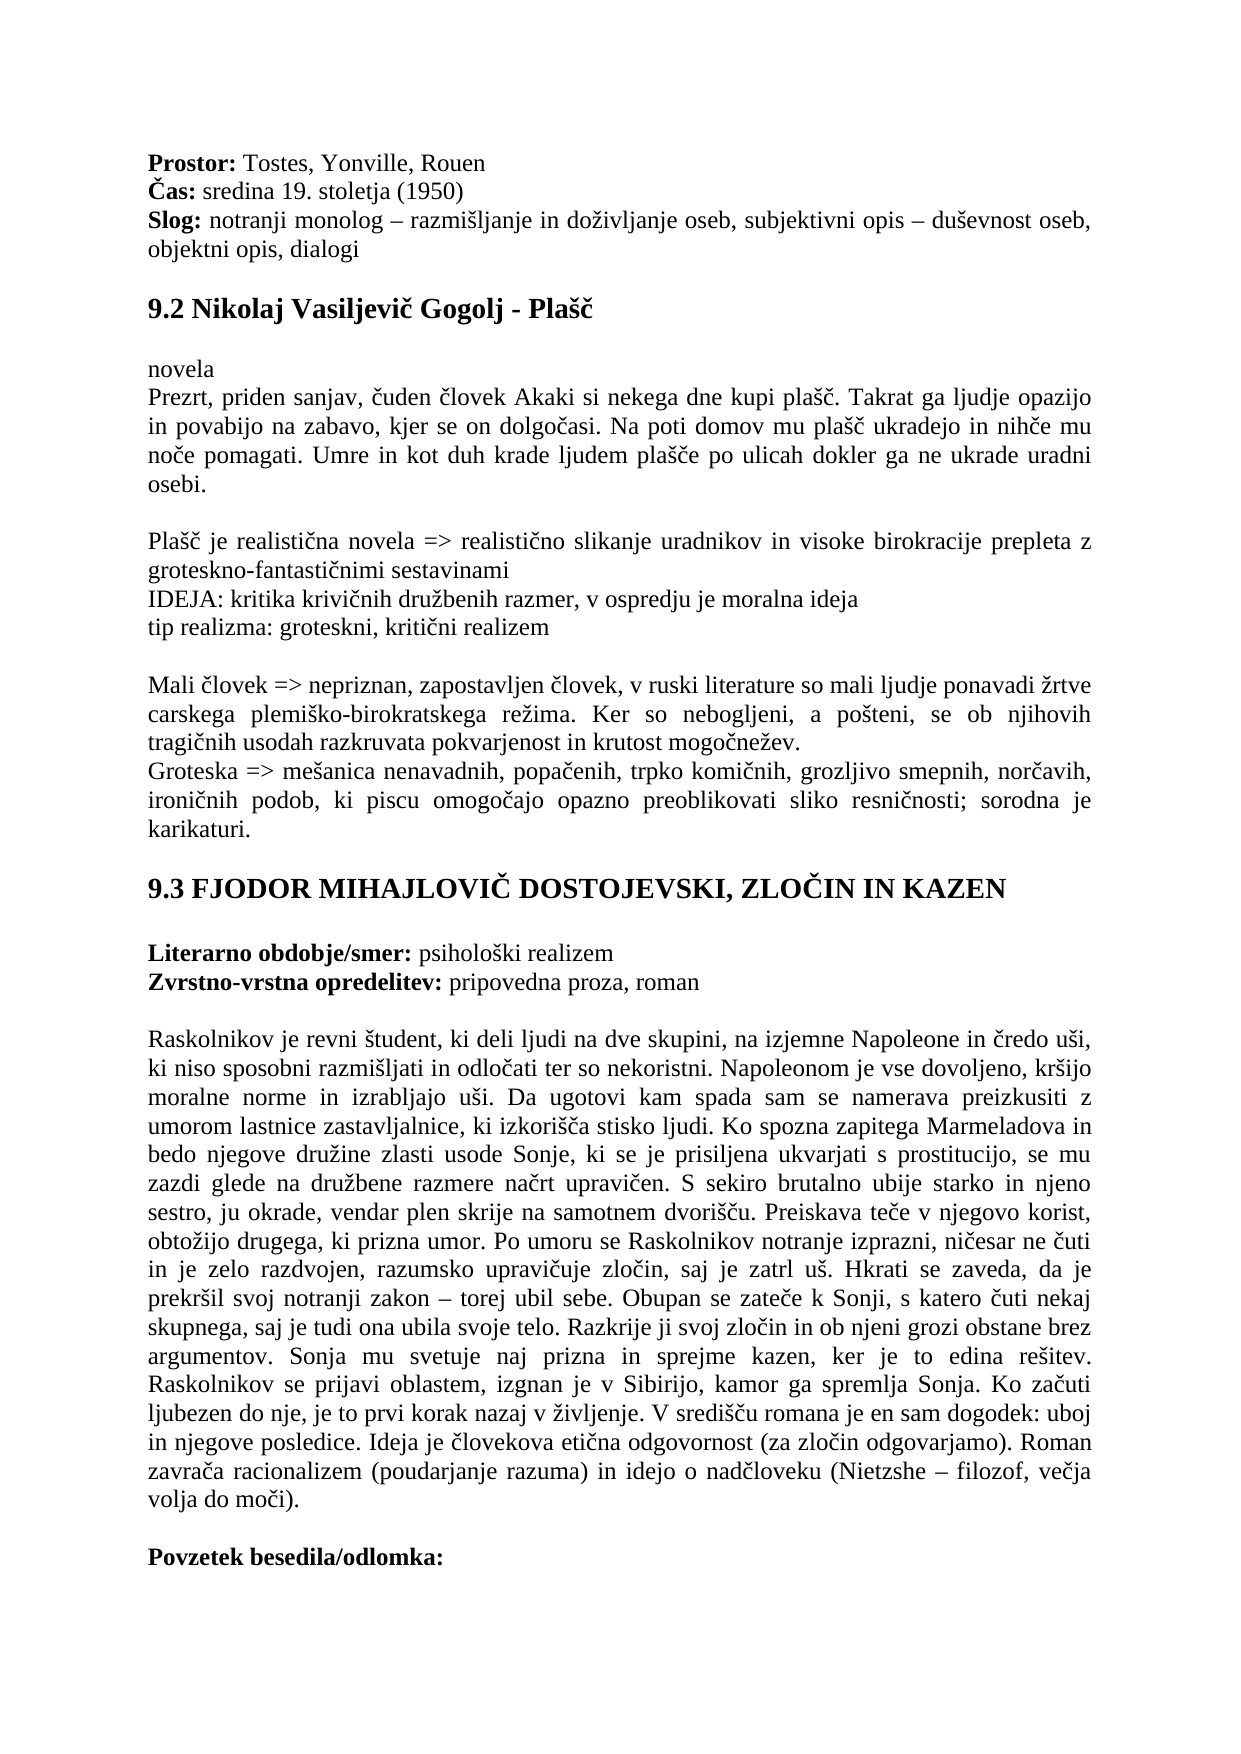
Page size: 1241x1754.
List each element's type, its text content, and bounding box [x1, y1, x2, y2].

text Raskolnikov je revni študent, ki deli ljudi na dve skupini, na izjemne Napoleone in čredo uši, ki niso sposobni razmišljati in odločati ter so nekoristni. Napoleonom je vse dovoljeno, kršijo moralne norme in izrabljajo uši. Da ugotovi kam spada sam se namerava preizkusiti z umorom lastnice zastavljalnice, ki izkorišča stisko ljudi. Ko spozna zapitega Marmeladova in bedo njegove družine zlasti usode Sonje, ki se je prisiljena ukvarjati s prostitucijo, se mu zazdi glede na družbene razmere načrt upravičen. S sekiro brutalno ubije starko in njeno sestro, ju okrade, vendar plen skrije na samotnem dvorišču. Preiskava teče v njegovo korist, obtožijo drugega, ki prizna umor. Po umoru se Raskolnikov notranje izprazni, ničesar ne čuti in je zelo razdvojen, razumsko upravičuje zločin, saj je zatrl uš. Hkrati se zaveda, da je prekršil svoj notranji zakon – torej ubil sebe. Obupan se zateče k Sonji, s katero čuti nekaj skupnega, saj je tudi ona ubila svoje telo. Razkrije ji svoj zločin in ob njeni grozi obstane brez argumentov. Sonja mu svetuje naj prizna in sprejme kazen, ker je to edina rešitev. Raskolnikov se prijavi oblastem, izgnan je v Sibirijo, kamor ga spremlja Sonja. Ko začuti ljubezen do nje, je to prvi korak nazaj v življenje. V središču romana je en sam dogodek: uboj in njegove posledice. Ideja je človekova etična odgovornost (za zločin odgovarjamo). Roman zavrača racionalizem (poudarjanje razuma) in idejo o nadčloveku (Nietzshe – filozof, večja volja do moči). [148, 1024, 1093, 1513]
text Plašč je realistična novela => realistično slikanje uradnikov in visoke birokracije prepleta z groteskno-fantastičnimi sestavinami [148, 526, 1093, 584]
text Literarno obdobje/smer: psihološki realizem [148, 938, 1093, 967]
text Slog: notranji monolog – razmišljanje in doživljanje oseb, subjektivni opis – duševnost oseb, objektni opis, dialogi [148, 205, 1093, 263]
text Povzetek besedila/odlomka: [148, 1542, 1093, 1571]
text 9.2 Nikolaj Vasiljevič Gogolj - Plašč [148, 291, 1093, 325]
text Prezrt, priden sanjav, čuden človek Akaki si nekega dne kupi plašč. Takrat ga ljudje opazijo in povabijo na zabavo, kjer se on dolgočasi. Na poti domov mu plašč ukradejo in nihče mu noče pomagati. Umre in kot duh krade ljudem plašče po ulicah dokler ga ne ukrade uradni osebi. [148, 382, 1093, 497]
text Groteska => mešanica nenavadnih, popačenih, trpko komičnih, grozljivo smepnih, norčavih, ironičnih podob, ki piscu omogočajo opazno preoblikovati sliko resničnosti; sorodna je karikaturi. [148, 756, 1093, 842]
text novela [148, 354, 1093, 382]
text Čas: sredina 19. stoletja (1950) [148, 176, 1093, 205]
text IDEJA: kritika krivičnih družbenih razmer, v ospredju je moralna ideja [148, 584, 1093, 612]
text Zvrstno-vrstna opredelitev: pripovedna proza, roman [148, 967, 1093, 996]
text Prostor: Tostes, Yonville, Rouen [148, 148, 1093, 176]
text 9.3 FJODOR MIHAJLOVIČ DOSTOJEVSKI, ZLOČIN IN KAZEN [148, 871, 1093, 905]
text tip realizma: groteskni, kritični realizem [148, 612, 1093, 641]
text Mali človek => nepriznan, zapostavljen človek, v ruski literature so mali ljudje ponavadi žrtve carskega plemiško-birokratskega režima. Ker so nebogljeni, a pošteni, se ob njihovih tragičnih usodah razkruvata pokvarjenost in krutost mogočnežev. [148, 670, 1093, 756]
